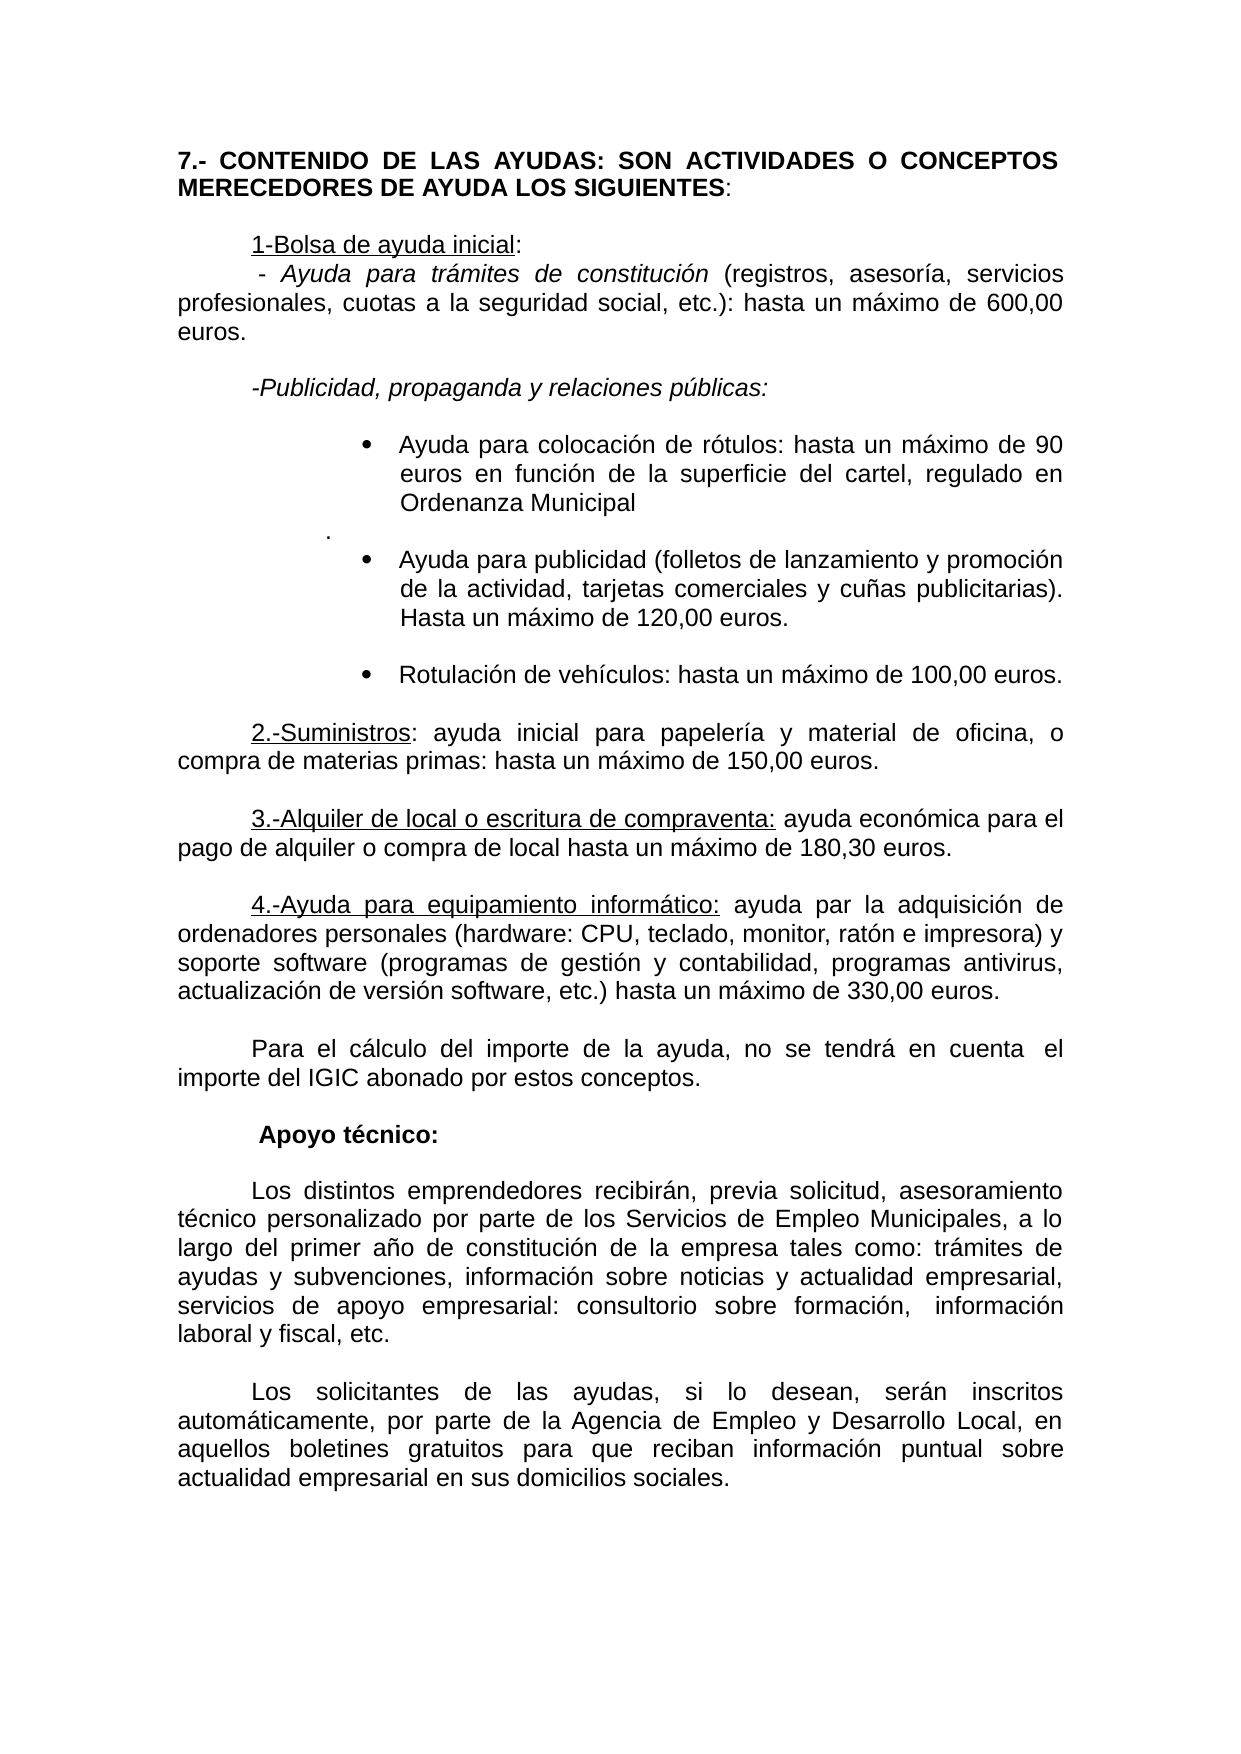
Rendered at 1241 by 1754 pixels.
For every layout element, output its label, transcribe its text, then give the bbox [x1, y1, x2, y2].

text Para el cálculo del importe de la ayuda, no se tendrá en cuenta el importe del IGIC abonado por estos conceptos. [177, 1034, 1064, 1091]
text -Publicidad, propaganda y relaciones públicas: [251, 373, 1080, 402]
text 7.- CONTENIDO DE LAS AYUDAS: SON ACTIVIDADES O CONCEPTOS MERECEDORES DE AYUDA LOS SIGUIENTES: [177, 147, 1080, 202]
list Ayuda para trámites de constitución (registros, asesoría, servicios profesionales, cuotas a la seguridad social, etc.): hasta un máximo de 600,00 euros. [177, 259, 1064, 346]
list Ayuda para colocación de rótulos: hasta un máximo de 90 euros en función de la superficie del cartel, regulado en Ordenanza Municipal [362, 430, 1064, 517]
text . [325, 517, 1080, 545]
text 1-Bolsa de ayuda inicial: [251, 231, 1080, 259]
text 2.-Suministros: ayuda inicial para papelería y material de oficina, o compra de materias primas: hasta un máximo de 150,00 euros. [177, 718, 1064, 775]
text Los solicitantes de las ayudas, si lo desean, serán inscritos automáticamente, por parte de la Agencia de Empleo y Desarrollo Local, en aquellos boletines gratuitos para que reciban información puntual sobre actualidad empresarial en sus domicilios sociales. [177, 1377, 1064, 1492]
text 4.-Ayuda para equipamiento informático: ayuda par la adquisición de ordenadores personales (hardware: CPU, teclado, monitor, ratón e impresora) y soporte software (programas de gestión y contabilidad, programas antivirus, actualización de versión software, etc.) hasta un máximo de 330,00 euros. [177, 890, 1064, 1005]
text Apoyo técnico: [258, 1120, 1080, 1148]
list Rotulación de vehículos: hasta un máximo de 100,00 euros. [362, 660, 1080, 689]
list Ayuda para publicidad (folletos de lanzamiento y promoción de la actividad, tarjetas comerciales y cuñas publicitarias). Hasta un máximo de 120,00 euros. [362, 545, 1064, 632]
text Los distintos emprendedores recibirán, previa solicitud, asesoramiento técnico personalizado por parte de los Servicios de Empleo Municipales, a lo largo del primer año de constitución de la empresa tales como: trámites de ayudas y subvenciones, información sobre noticias y actualidad empresarial, servicios de apoyo empresarial: consultorio sobre formación, información laboral y fiscal, etc. [177, 1176, 1064, 1348]
text 3.-Alquiler de local o escritura de compraventa: ayuda económica para el pago de alquiler o compra de local hasta un máximo de 180,30 euros. [177, 804, 1064, 861]
